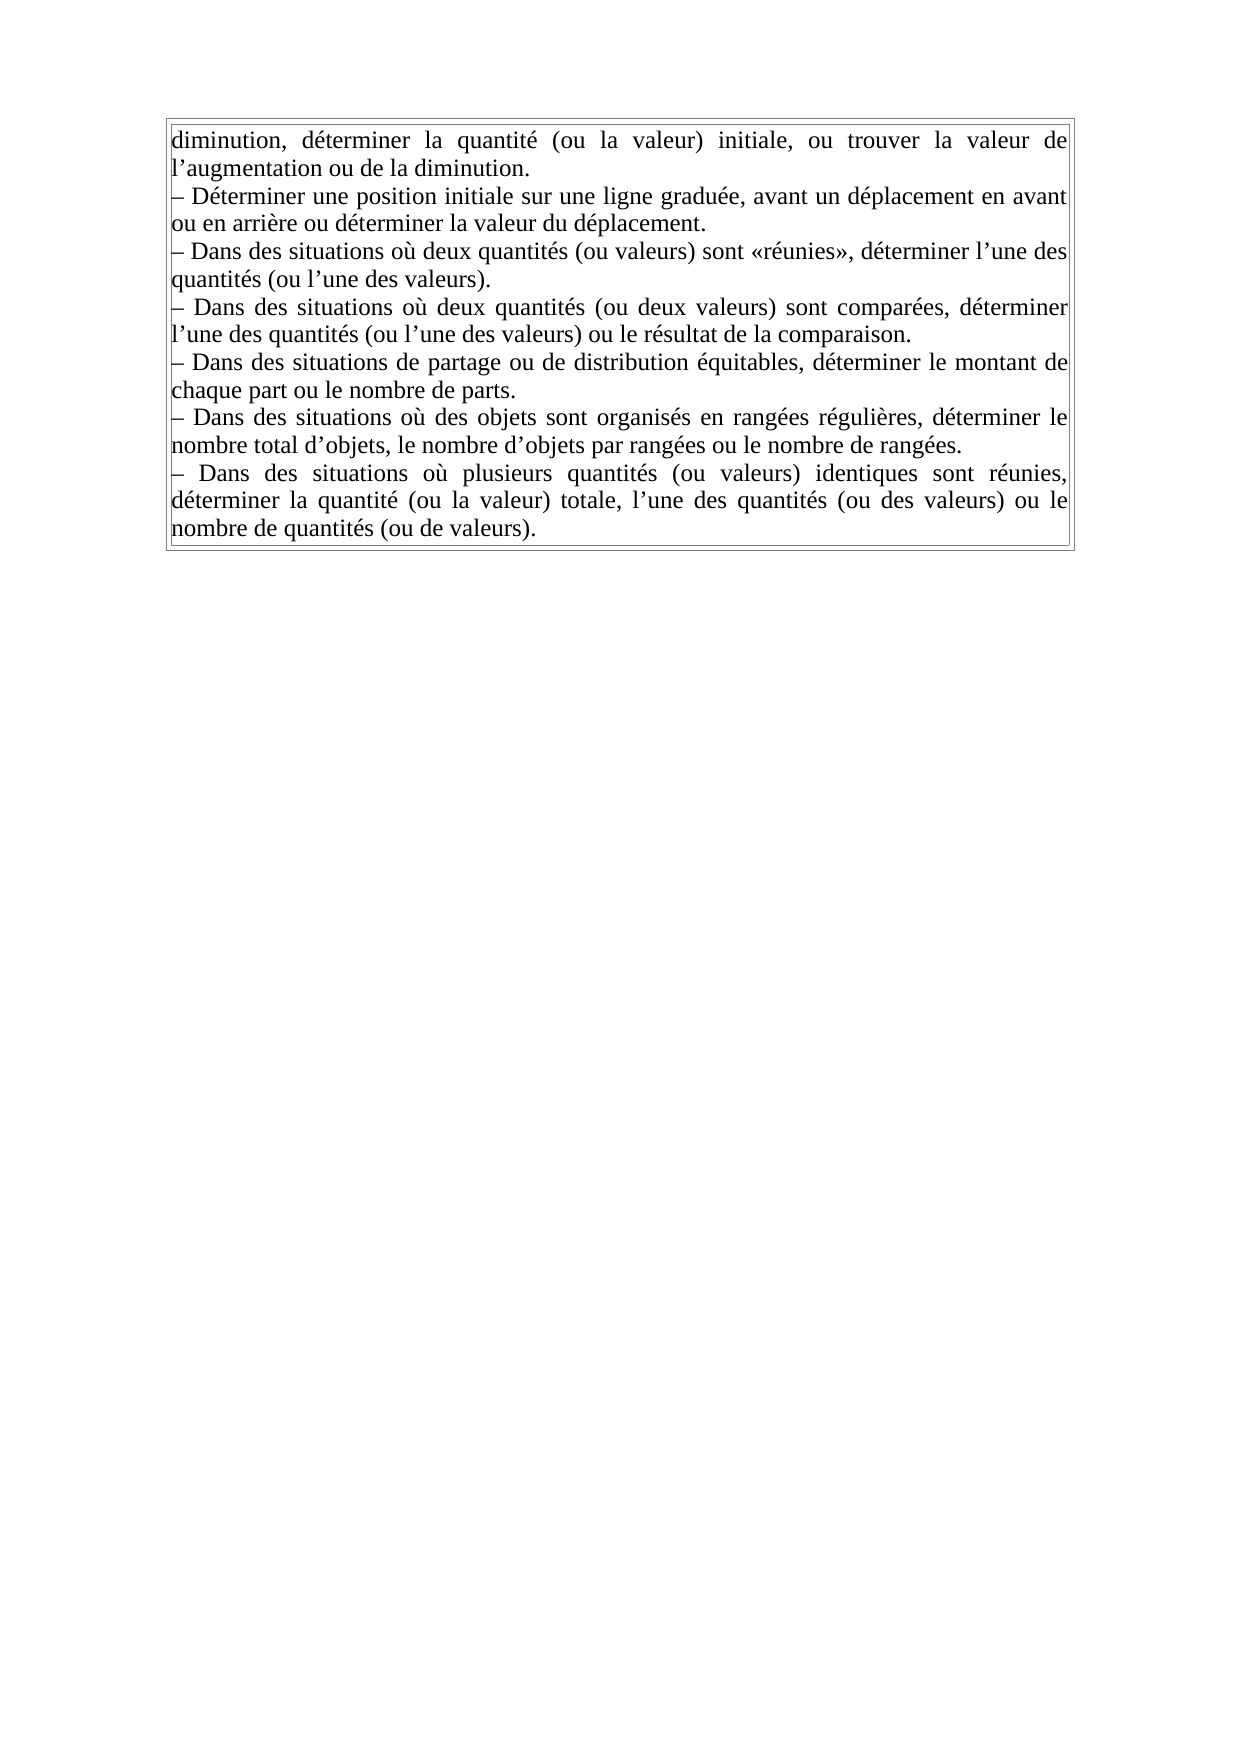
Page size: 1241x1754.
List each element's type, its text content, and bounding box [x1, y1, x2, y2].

table_header diminution, déterminer la quantité (ou la valeur) initiale, ou trouver la valeur de l’augmentation ou de la diminution. – Déterminer une position initiale sur une ligne graduée, avant un déplacement en avant ou en arrière ou déterminer la valeur du déplacement. – Dans des situations où deux quantités (ou valeurs) sont «réunies», déterminer l’une des quantités (ou l’une des valeurs). – Dans des situations où deux quantités (ou deux valeurs) sont comparées, déterminer l’une des quantités (ou l’une des valeurs) ou le résultat de la comparaison. – Dans des situations de partage ou de distribution équitables, déterminer le montant de chaque part ou le nombre de parts. – Dans des situations où des objets sont organisés en rangées régulières, déterminer le nombre total d’objets, le nombre d’objets par rangées ou le nombre de rangées. – Dans des situations où plusieurs quantités (ou valeurs) identiques sont réunies, déterminer la quantité (ou la valeur) totale, l’une des quantités (ou des valeurs) ou le nombre de quantités (ou de valeurs). [168, 119, 1072, 545]
